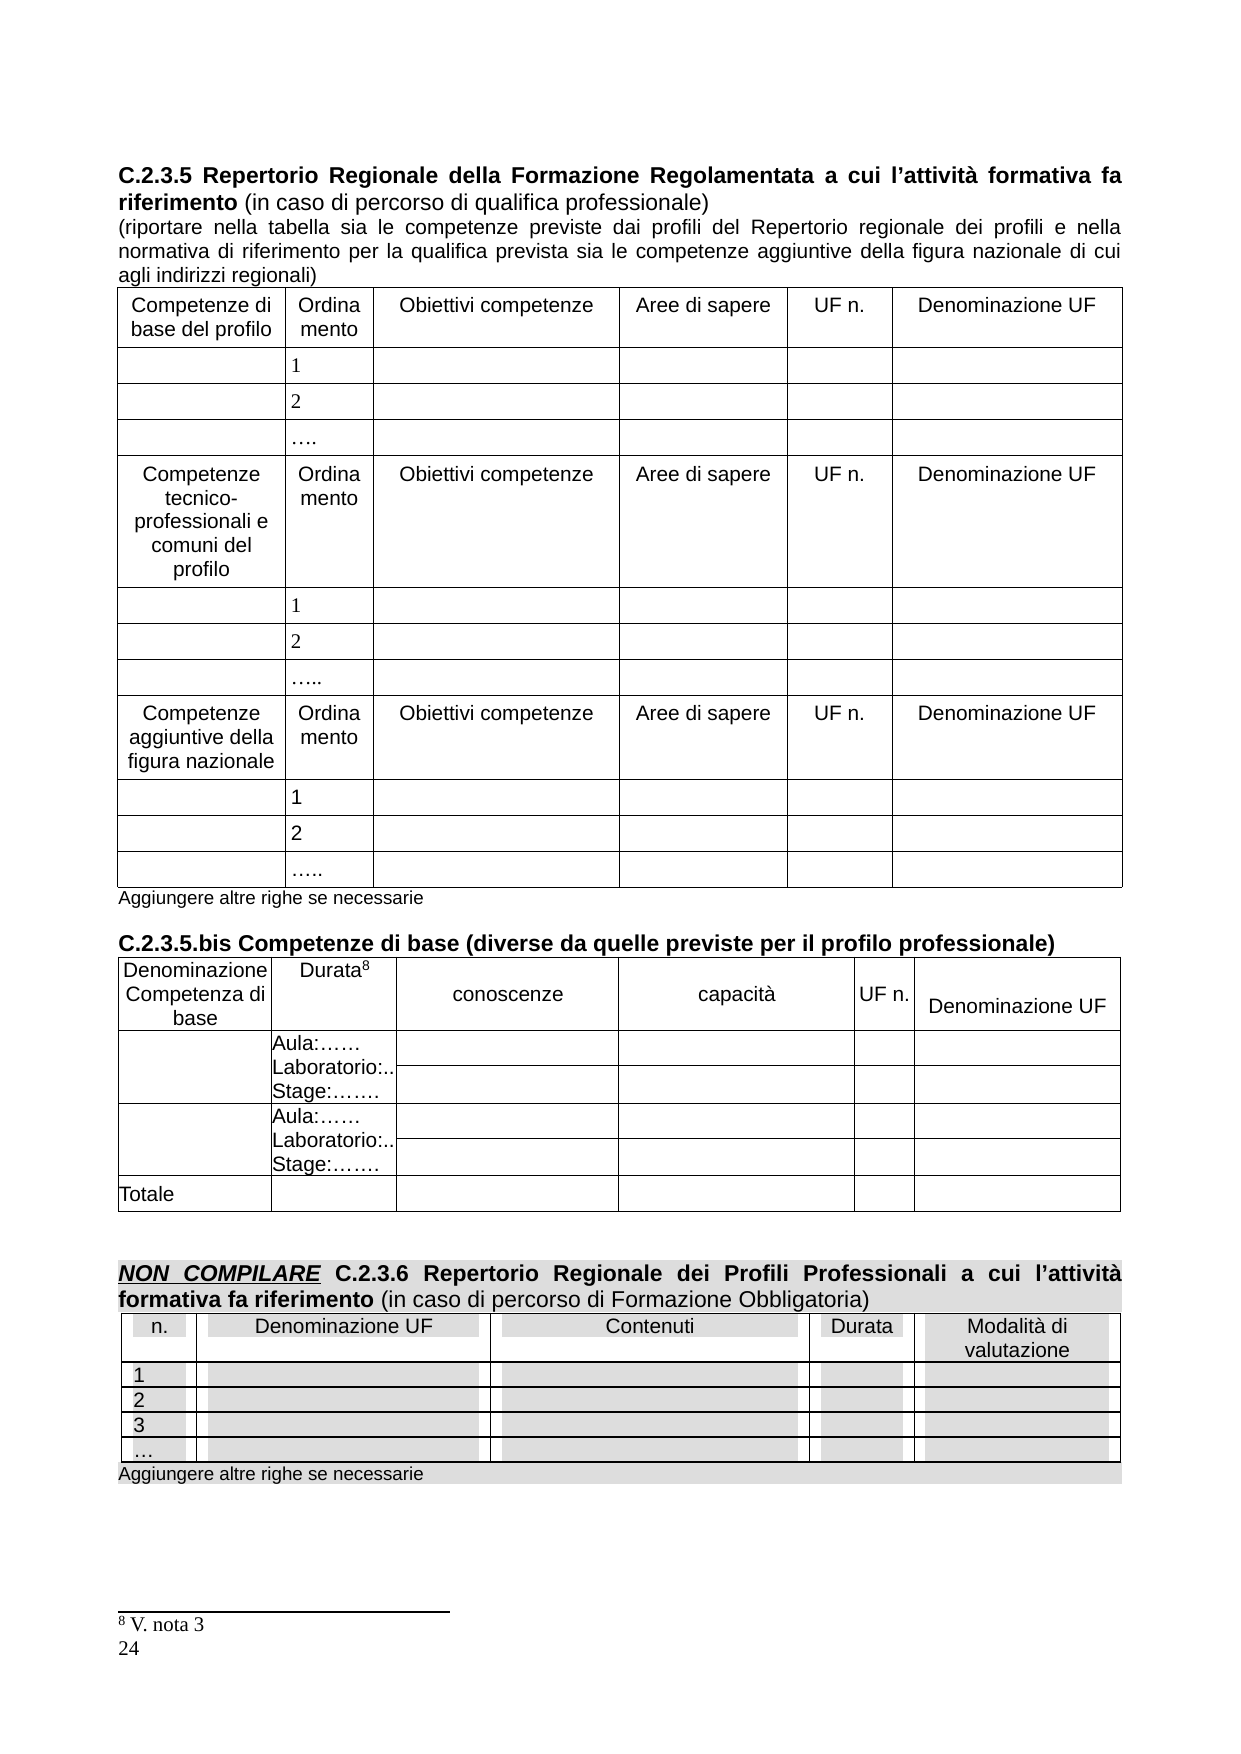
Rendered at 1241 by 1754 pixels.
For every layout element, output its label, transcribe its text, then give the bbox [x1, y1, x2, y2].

table_cell Competenze aggiuntive della figura nazionale [118, 696, 285, 779]
table_cell 1 [286, 780, 373, 815]
table_cell ….. [286, 852, 373, 887]
table_header Competenze di base del profilo [118, 288, 285, 347]
table_cell [798, 1388, 809, 1411]
table_cell [893, 420, 1122, 455]
table_header Ordinamento [286, 288, 373, 347]
table_cell [118, 852, 285, 887]
table_cell [491, 1413, 502, 1436]
table_header conoscenze [397, 958, 618, 1029]
table_cell [374, 660, 619, 695]
table_cell [788, 660, 892, 695]
table_cell [397, 1031, 618, 1065]
table_cell [397, 1176, 618, 1211]
table_cell [397, 1139, 618, 1175]
table_cell [491, 1388, 502, 1411]
table_cell [118, 816, 285, 851]
table_cell [915, 1139, 1120, 1175]
table_cell [915, 1363, 925, 1386]
table_cell Aree di sapere [620, 456, 787, 587]
table_cell [893, 660, 1122, 695]
table_cell [619, 1176, 854, 1211]
table_cell 2 [286, 624, 373, 659]
text C.2.3.5.bis Competenze di base (diverse da quelle previste per il profilo professionale) [118, 930, 1122, 957]
table_cell [810, 1413, 821, 1436]
table_cell [855, 1176, 914, 1211]
table_cell [915, 1066, 1120, 1102]
table_cell [893, 816, 1122, 851]
table_cell Totale [119, 1176, 271, 1211]
table_cell [893, 852, 1122, 887]
table_cell [620, 348, 787, 383]
text C.2.3.5 Repertorio Regionale della Formazione Regolamentata a cui l’attività formativa fa riferimento (in caso di percorso di qualifica professionale) [118, 162, 1122, 215]
table_cell [374, 816, 619, 851]
table_cell [788, 816, 892, 851]
table_cell Obiettivi competenze [374, 696, 619, 779]
table_cell 3 [122, 1413, 133, 1436]
table_cell [788, 384, 892, 419]
table_cell [893, 384, 1122, 419]
table_cell [788, 348, 892, 383]
table_cell [915, 1388, 925, 1411]
table_cell [915, 1031, 1120, 1065]
table_cell [619, 1139, 854, 1175]
table_cell [903, 1438, 914, 1461]
table_cell [893, 780, 1122, 815]
table_cell [374, 420, 619, 455]
table_header Obiettivi competenze [374, 288, 619, 347]
table_header capacità [619, 958, 854, 1029]
table_cell [374, 588, 619, 623]
table_cell [118, 660, 285, 695]
table_cell [788, 624, 892, 659]
table_cell ….. [286, 660, 373, 695]
table_header Aree di sapere [620, 288, 787, 347]
table_header Denominazione Competenza di base [119, 958, 271, 1029]
table_cell [810, 1363, 821, 1386]
table_cell [118, 384, 285, 419]
text Aggiungere altre righe se necessarie [118, 1462, 1122, 1484]
table_cell [118, 624, 285, 659]
table_cell 2 [122, 1388, 133, 1411]
table_cell … [122, 1438, 133, 1461]
table_cell [903, 1388, 914, 1411]
table_cell Ordinamento [286, 696, 373, 779]
table_cell [272, 1176, 396, 1211]
table_header Durata [272, 958, 396, 1029]
table_cell Aula:…… Laboratorio:.. Stage:……. [272, 1031, 396, 1102]
table_cell [915, 1176, 1120, 1211]
table_cell Denominazione UF [893, 696, 1122, 779]
table_cell Aree di sapere [620, 696, 787, 779]
table_header Denominazione UF [197, 1314, 490, 1361]
table_cell [118, 780, 285, 815]
text (riportare nella tabella sia le competenze previste dai profili del Repertorio regionale dei profili e nella normativa di riferimento per la qualifica prevista sia le competenze aggiuntive della figura nazionale di cui agli indirizzi regionali) [118, 215, 1122, 287]
table_cell [118, 420, 285, 455]
table_cell [788, 852, 892, 887]
table_cell Aula:…… Laboratorio:.. Stage:……. [272, 1104, 396, 1175]
table_cell [620, 780, 787, 815]
table_cell 2 [286, 384, 373, 419]
table_cell [855, 1066, 914, 1102]
table_cell [893, 624, 1122, 659]
table_cell [855, 1104, 914, 1138]
table_header n. [122, 1314, 196, 1361]
table_cell 2 [186, 1388, 196, 1411]
table_header UF n. [855, 958, 914, 1029]
table_cell [620, 588, 787, 623]
table_cell [915, 1438, 925, 1461]
table_cell [855, 1031, 914, 1065]
table_cell [620, 852, 787, 887]
table_header Durata [810, 1314, 914, 1361]
table_cell [374, 780, 619, 815]
table_cell [479, 1363, 490, 1386]
table_header UF n. [788, 288, 892, 347]
table_cell [798, 1413, 809, 1436]
table_cell [374, 852, 619, 887]
table_cell [810, 1438, 821, 1461]
table_cell [479, 1438, 490, 1461]
table_cell [119, 1104, 271, 1175]
table_cell UF n. [788, 696, 892, 779]
table_cell [397, 1104, 618, 1138]
table_cell [810, 1388, 821, 1411]
table_cell [915, 1104, 1120, 1138]
table_header Modalità di valutazione [915, 1314, 925, 1361]
table_cell [197, 1413, 208, 1436]
table_cell [1109, 1413, 1120, 1436]
table_cell [491, 1438, 502, 1461]
table_cell [479, 1413, 490, 1436]
table_cell [619, 1031, 854, 1065]
table_cell 1 [286, 348, 373, 383]
table_cell [118, 348, 285, 383]
table_cell [1109, 1363, 1120, 1386]
table_cell [788, 588, 892, 623]
table_cell [798, 1363, 809, 1386]
table_cell [197, 1388, 208, 1411]
table_cell 2 [286, 816, 373, 851]
table_cell Ordinamento [286, 456, 373, 587]
table_cell [197, 1438, 208, 1461]
table_cell [788, 420, 892, 455]
table_cell 1 [186, 1363, 196, 1386]
table_header Denominazione UF [915, 958, 1120, 1029]
table_header Contenuti [491, 1314, 809, 1361]
table_cell Obiettivi competenze [374, 456, 619, 587]
table_cell Competenze tecnico-professionali e comuni del profilo [118, 456, 285, 587]
table_cell [893, 588, 1122, 623]
table_cell [620, 816, 787, 851]
table_header Denominazione UF [893, 288, 1122, 347]
table_cell 3 [186, 1413, 196, 1436]
table_cell [374, 624, 619, 659]
table_cell [903, 1363, 914, 1386]
table_cell [620, 624, 787, 659]
table_cell [1109, 1438, 1120, 1461]
table_cell [619, 1066, 854, 1102]
table_cell [491, 1363, 502, 1386]
table_cell [915, 1413, 925, 1436]
table_cell [197, 1363, 208, 1386]
table_cell [893, 348, 1122, 383]
table_cell [374, 384, 619, 419]
table_cell …. [286, 420, 373, 455]
table_cell [479, 1388, 490, 1411]
table_cell [1109, 1388, 1120, 1411]
table_cell UF n. [788, 456, 892, 587]
table_cell 1 [286, 588, 373, 623]
table_cell … [186, 1438, 196, 1461]
table_cell [119, 1031, 271, 1102]
table_cell [620, 384, 787, 419]
text Aggiungere altre righe se necessarie [118, 888, 1122, 909]
table_header Modalità di valutazione [1109, 1314, 1120, 1361]
table_cell [619, 1104, 854, 1138]
table_cell [620, 660, 787, 695]
table_cell [798, 1438, 809, 1461]
table_cell [374, 348, 619, 383]
text NON COMPILARE C.2.3.6 Repertorio Regionale dei Profili Professionali a cui l’attività formativa fa riferimento (in caso di percorso di Formazione Obbligatoria) [118, 1260, 1122, 1312]
table_cell [903, 1413, 914, 1436]
table_cell [788, 780, 892, 815]
table_cell [855, 1139, 914, 1175]
table_cell [118, 588, 285, 623]
table_cell Denominazione UF [893, 456, 1122, 587]
table_cell [397, 1066, 618, 1102]
table_cell [620, 420, 787, 455]
table_cell 1 [122, 1363, 133, 1386]
